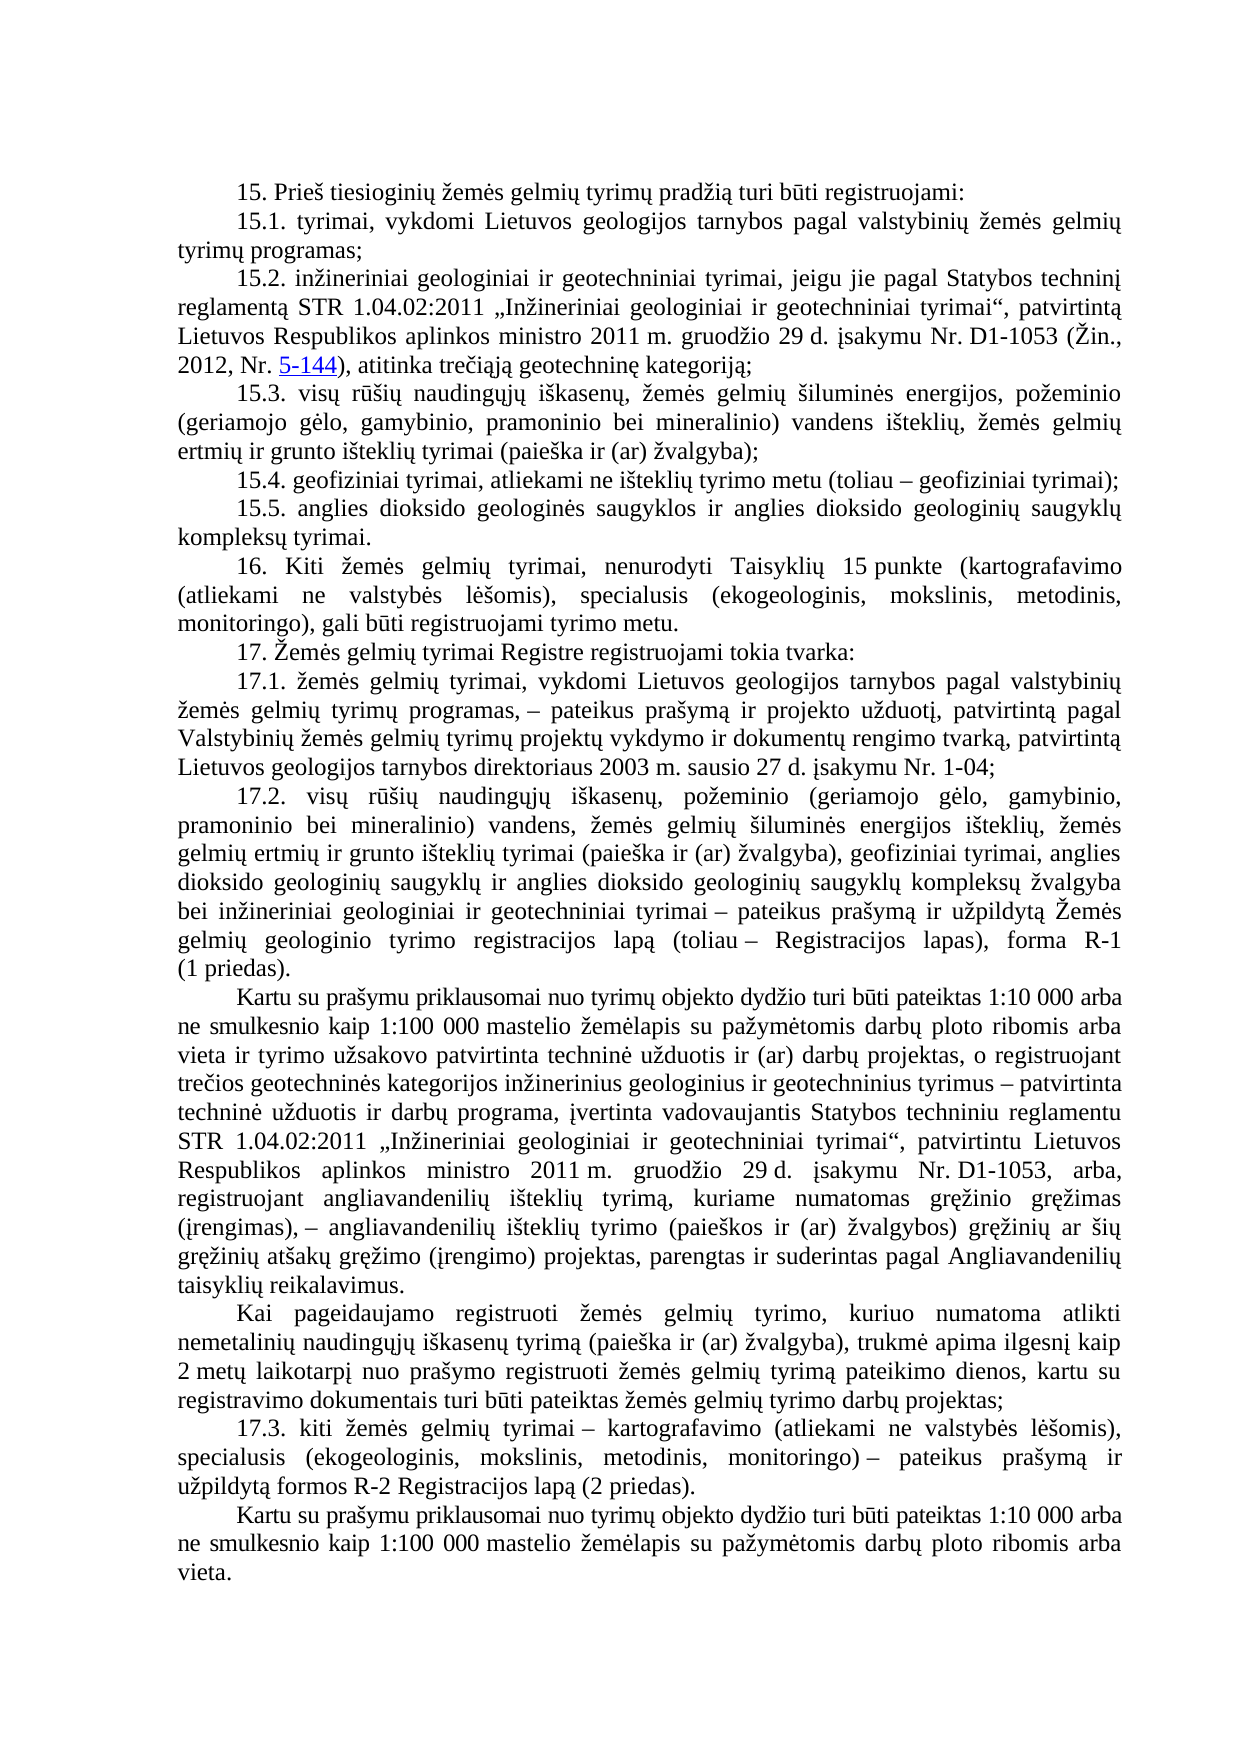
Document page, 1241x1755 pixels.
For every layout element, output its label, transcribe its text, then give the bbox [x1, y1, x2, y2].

text 17. Žemės gelmių tyrimai Registre registruojami tokia tvarka: [177, 637, 1122, 666]
text Kartu su prašymu priklausomai nuo tyrimų objekto dydžio turi būti pateiktas 1:10 000 arba ne smulkesnio kaip 1:100 000 mastelio žemėlapis su pažymėtomis darbų ploto ribomis arba vieta ir tyrimo užsakovo patvirtinta techninė užduotis ir (ar) darbų projektas, o registruojant trečios geotechninės kategorijos inžinerinius geologinius ir geotechninius tyrimus – patvirtinta techninė užduotis ir darbų programa, įvertinta vadovaujantis Statybos techniniu reglamentu STR 1.04.02:2011 „Inžineriniai geologiniai ir geotechniniai tyrimai“, patvirtintu Lietuvos Respublikos aplinkos ministro 2011 m. gruodžio 29 d. įsakymu Nr. D1-1053, arba, registruojant angliavandenilių išteklių tyrimą, kuriame numatomas gręžinio gręžimas (įrengimas), – angliavandenilių išteklių tyrimo (paieškos ir (ar) žvalgybos) gręžinių ar šių gręžinių atšakų gręžimo (įrengimo) projektas, parengtas ir suderintas pagal Angliavandenilių taisyklių reikalavimus. [177, 982, 1122, 1298]
text 15.5. anglies dioksido geologinės saugyklos ir anglies dioksido geologinių saugyklų kompleksų tyrimai. [177, 493, 1122, 551]
text 16. Kiti žemės gelmių tyrimai, nenurodyti Taisyklių 15 punkte (kartografavimo (atliekami ne valstybės lėšomis), specialusis (ekogeologinis, mokslinis, metodinis, monitoringo), gali būti registruojami tyrimo metu. [177, 551, 1122, 637]
text Kai pageidaujamo registruoti žemės gelmių tyrimo, kuriuo numatoma atlikti nemetalinių naudingųjų iškasenų tyrimą (paieška ir (ar) žvalgyba), trukmė apima ilgesnį kaip 2 metų laikotarpį nuo prašymo registruoti žemės gelmių tyrimą pateikimo dienos, kartu su registravimo dokumentais turi būti pateiktas žemės gelmių tyrimo darbų projektas; [177, 1298, 1122, 1413]
text 15.3. visų rūšių naudingųjų iškasenų, žemės gelmių šiluminės energijos, požeminio (geriamojo gėlo, gamybinio, pramoninio bei mineralinio) vandens išteklių, žemės gelmių ertmių ir grunto išteklių tyrimai (paieška ir (ar) žvalgyba); [177, 378, 1122, 465]
text 15.1. tyrimai, vykdomi Lietuvos geologijos tarnybos pagal valstybinių žemės gelmių tyrimų programas; [177, 206, 1122, 263]
text 17.3. kiti žemės gelmių tyrimai – kartografavimo (atliekami ne valstybės lėšomis), specialusis (ekogeologinis, mokslinis, metodinis, monitoringo) – pateikus prašymą ir užpildytą formos R-2 Registracijos lapą (2 priedas). [177, 1413, 1122, 1500]
text Kartu su prašymu priklausomai nuo tyrimų objekto dydžio turi būti pateiktas 1:10 000 arba ne smulkesnio kaip 1:100 000 mastelio žemėlapis su pažymėtomis darbų ploto ribomis arba vieta. [177, 1500, 1122, 1586]
text 15. Prieš tiesioginių žemės gelmių tyrimų pradžią turi būti registruojami: [177, 177, 1122, 206]
text 17.1. žemės gelmių tyrimai, vykdomi Lietuvos geologijos tarnybos pagal valstybinių žemės gelmių tyrimų programas, – pateikus prašymą ir projekto užduotį, patvirtintą pagal Valstybinių žemės gelmių tyrimų projektų vykdymo ir dokumentų rengimo tvarką, patvirtintą Lietuvos geologijos tarnybos direktoriaus 2003 m. sausio 27 d. įsakymu Nr. 1-04; [177, 666, 1122, 781]
text 15.4. geofiziniai tyrimai, atliekami ne išteklių tyrimo metu (toliau – geofiziniai tyrimai); [177, 465, 1122, 493]
text 17.2. visų rūšių naudingųjų iškasenų, požeminio (geriamojo gėlo, gamybinio, pramoninio bei mineralinio) vandens, žemės gelmių šiluminės energijos išteklių, žemės gelmių ertmių ir grunto išteklių tyrimai (paieška ir (ar) žvalgyba), geofiziniai tyrimai, anglies dioksido geologinių saugyklų ir anglies dioksido geologinių saugyklų kompleksų žvalgyba bei inžineriniai geologiniai ir geotechniniai tyrimai – pateikus prašymą ir užpildytą Žemės gelmių geologinio tyrimo registracijos lapą (toliau – Registracijos lapas), forma R-1 (1 priedas). [177, 781, 1122, 982]
text 15.2. inžineriniai geologiniai ir geotechniniai tyrimai, jeigu jie pagal Statybos techninį reglamentą STR 1.04.02:2011 „Inžineriniai geologiniai ir geotechniniai tyrimai“, patvirtintą Lietuvos Respublikos aplinkos ministro 2011 m. gruodžio 29 d. įsakymu Nr. D1-1053 (Žin., 2012, Nr. 5-144), atitinka trečiąją geotechninę kategoriją; [177, 263, 1122, 378]
